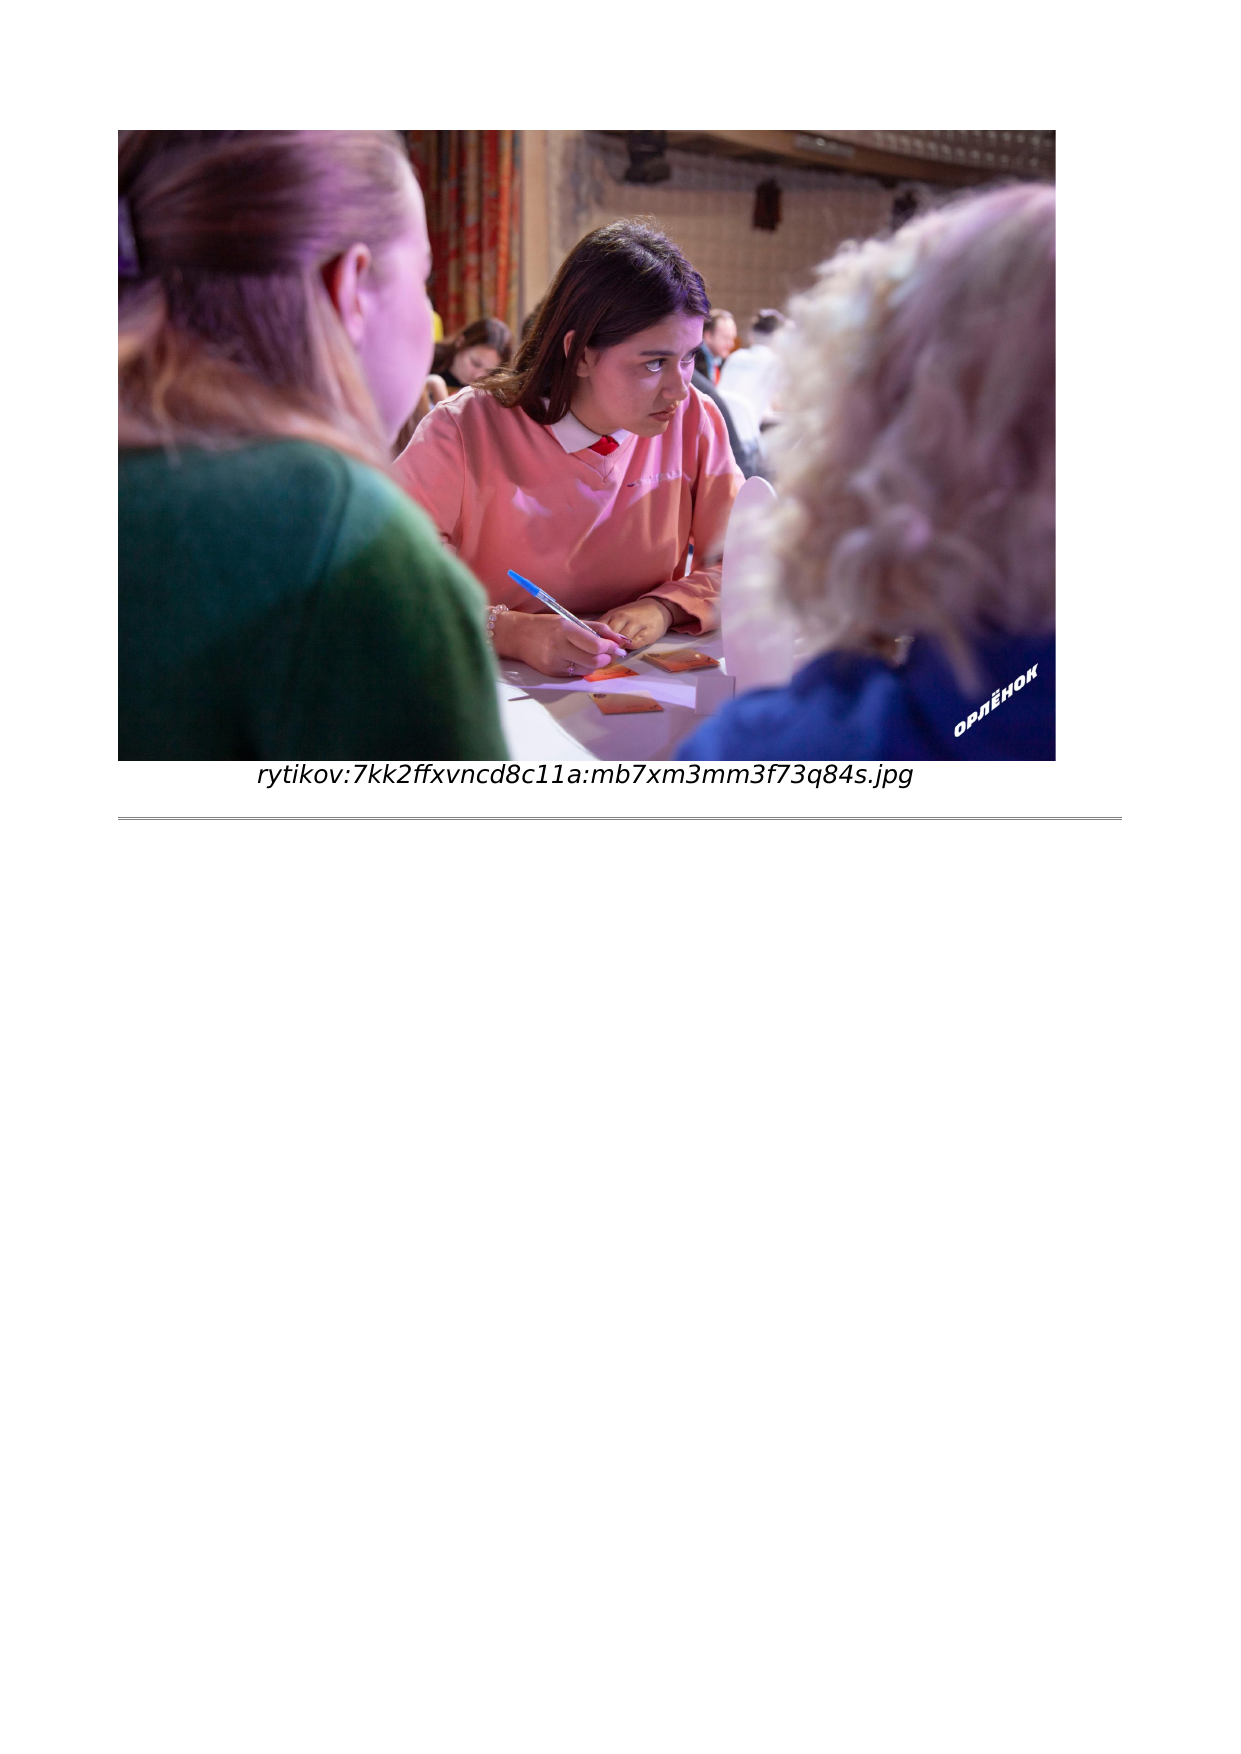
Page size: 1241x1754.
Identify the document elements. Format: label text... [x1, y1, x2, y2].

picture [118, 130, 1056, 761]
text rytikov:7kk2ffxvncd8c11a:mb7xm3mm3f73q84s.jpg [118, 761, 1056, 790]
